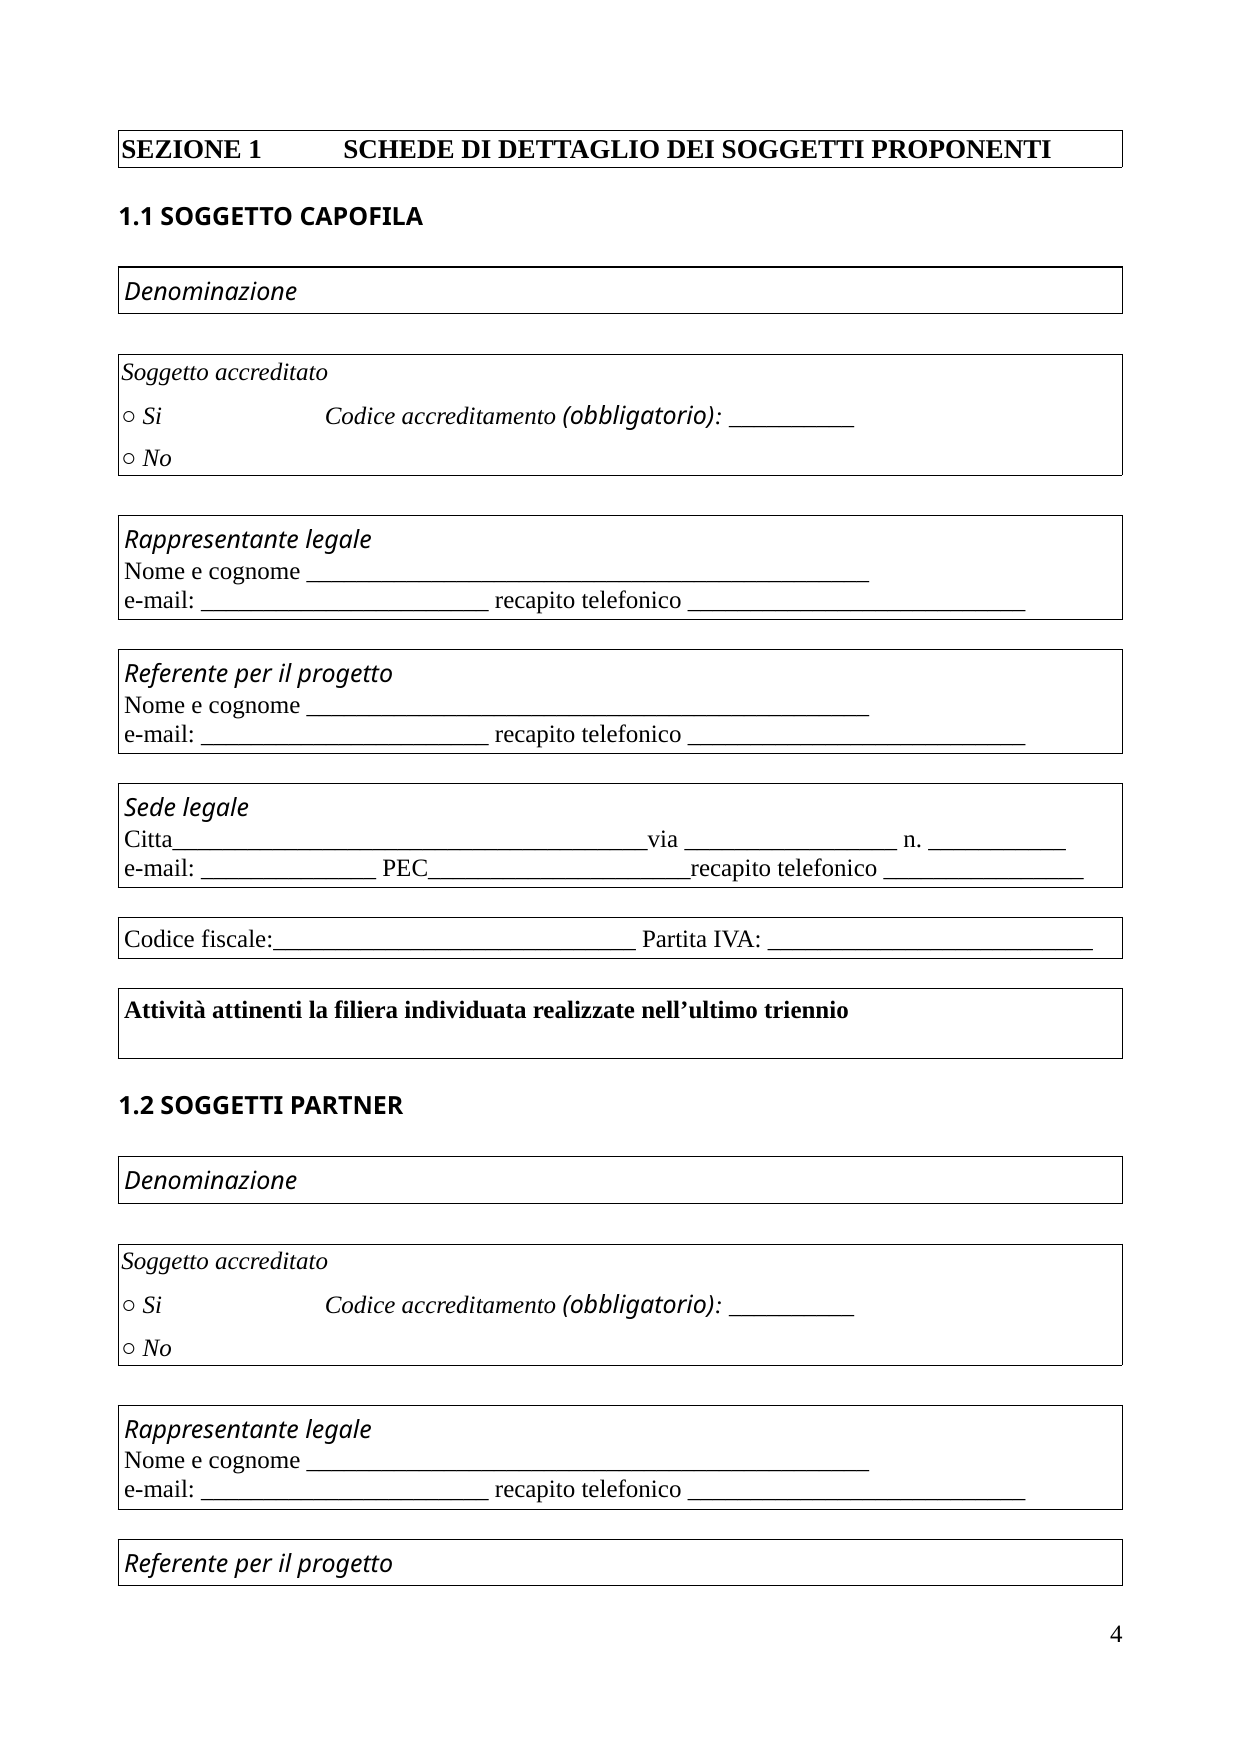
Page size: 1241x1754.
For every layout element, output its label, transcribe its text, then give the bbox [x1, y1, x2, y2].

table_header Rappresentante legale Nome e cognome _____________________________________________ e-mail: _______________________ recapito telefonico ___________________________ [119, 1406, 1122, 1509]
table_header [118, 476, 1122, 481]
table_header Denominazione [119, 1157, 1122, 1202]
table_header Sede legale Citta______________________________________via _________________ n. ___________ e-mail: ______________ PEC_____________________recapito telefonico ________________ [119, 784, 1122, 887]
table_header Soggetto accreditato ○ Si Codice accreditamento (obbligatorio): __________ ○ No [119, 1245, 1122, 1365]
table_header Attività attinenti la filiera individuata realizzate nell’ultimo triennio [119, 989, 1122, 1058]
text 1.1 SOGGETTO CAPOFILA [118, 198, 1122, 232]
table_header Codice fiscale:_____________________________ Partita IVA: __________________________ [119, 918, 1122, 958]
table_header [118, 348, 1122, 354]
table_header Rappresentante legale Nome e cognome _____________________________________________ e-mail: _______________________ recapito telefonico ___________________________ [119, 516, 1122, 619]
table_header [118, 1238, 1122, 1244]
table_header Soggetto accreditato ○ Si Codice accreditamento (obbligatorio): __________ ○ No [119, 355, 1122, 475]
table_header Denominazione [119, 268, 1122, 313]
table_header Referente per il progetto [119, 1540, 1122, 1585]
title SEZIONE 1 SCHEDE DI DETTAGLIO DEI SOGGETTI PROPONENTI [119, 131, 1122, 167]
text 1.2 SOGGETTI PARTNER [118, 1088, 1122, 1122]
table_header [118, 1366, 1122, 1371]
table_header Referente per il progetto Nome e cognome _____________________________________________ e-mail: _______________________ recapito telefonico ___________________________ [119, 650, 1122, 753]
